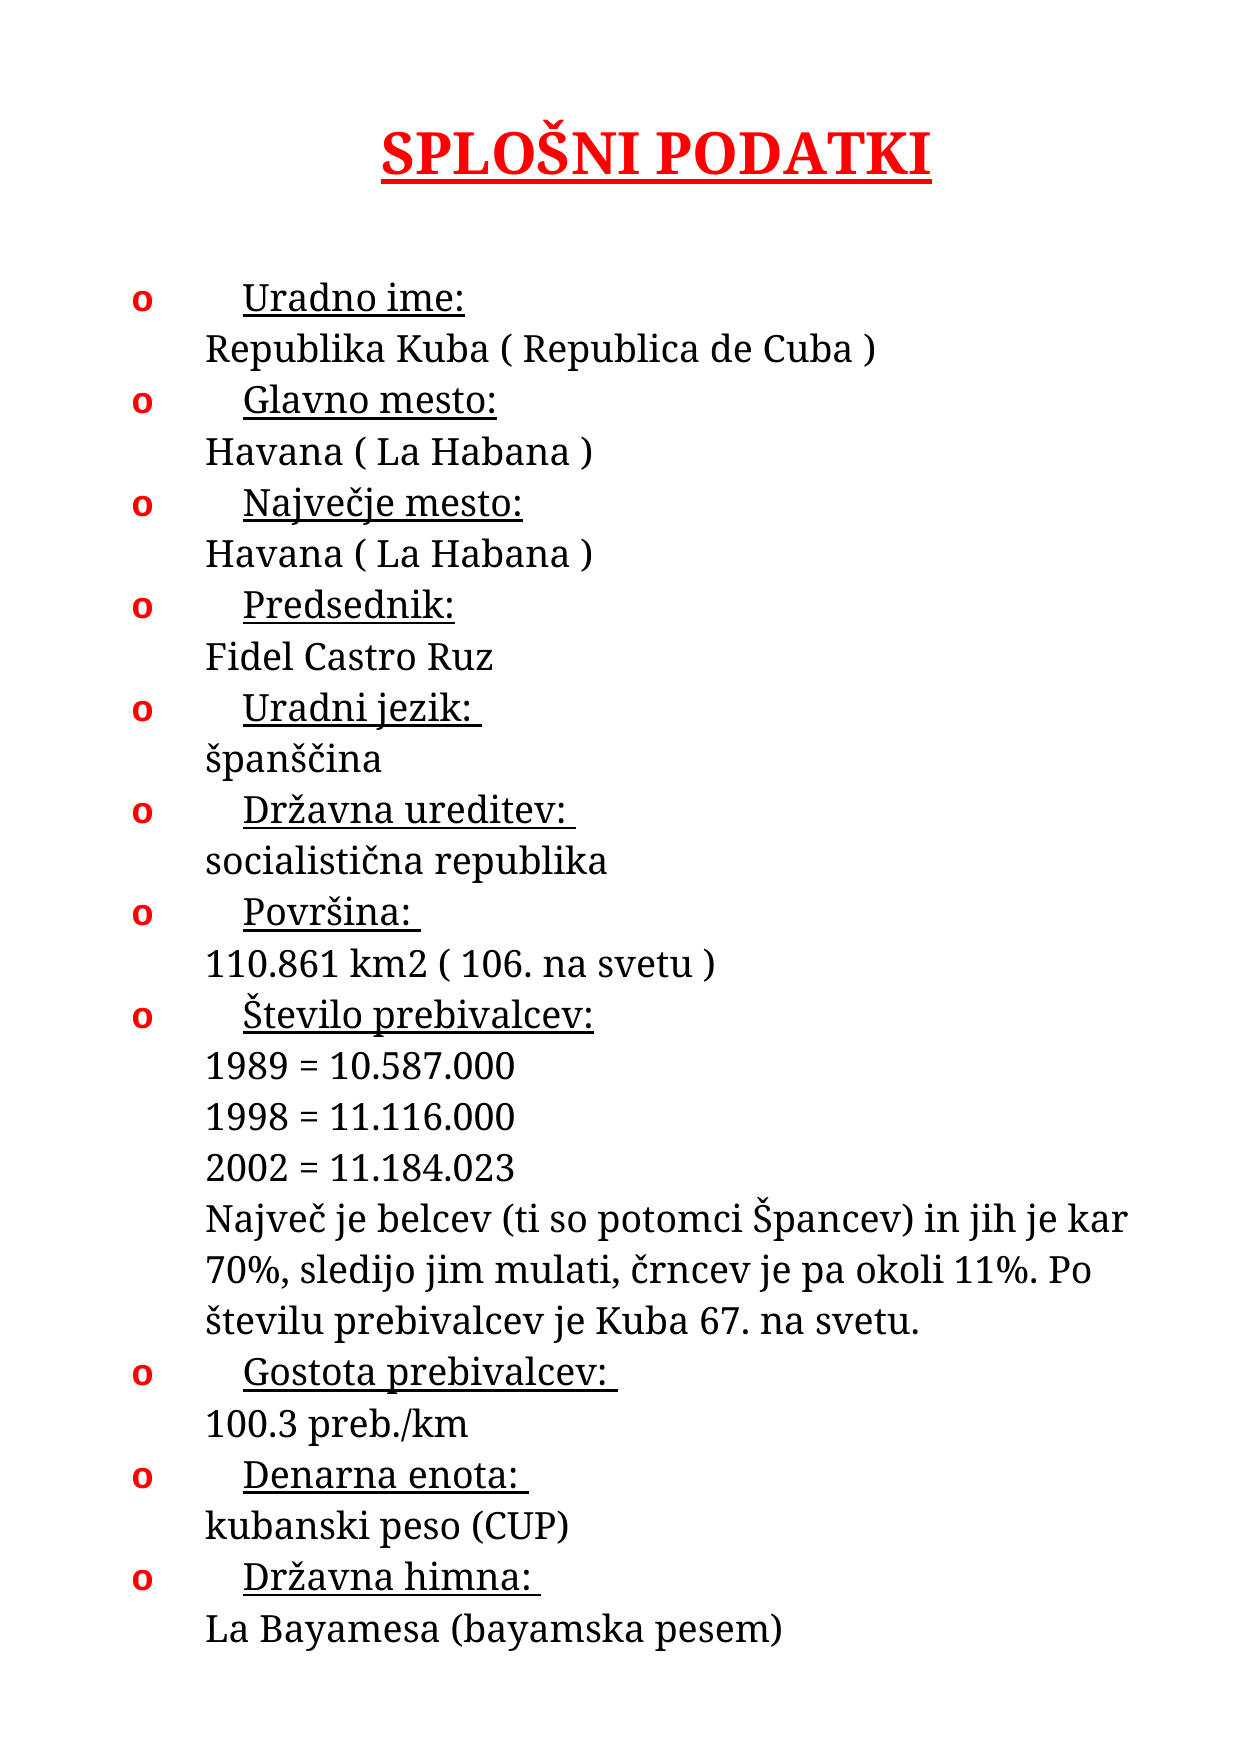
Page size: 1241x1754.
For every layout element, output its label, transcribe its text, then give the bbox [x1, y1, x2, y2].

text španščina [131, 732, 1181, 783]
list Državna ureditev: [131, 783, 1181, 835]
text 2002 = 11.184.023 [131, 1142, 1181, 1193]
list Denarna enota: [131, 1448, 1181, 1499]
list Predsednik: [131, 578, 1181, 630]
list Glavno mesto: [131, 374, 1181, 425]
text socialistična republika [131, 835, 1181, 886]
text Republika Kuba ( Republica de Cuba ) [131, 323, 1181, 374]
text 100.3 preb./km [131, 1397, 1181, 1448]
list Državna himna: [131, 1551, 1181, 1602]
list Površina: [131, 886, 1181, 937]
list Gostota prebivalcev: [131, 1346, 1181, 1397]
text 1989 = 10.587.000 [131, 1039, 1181, 1091]
text Fidel Castro Ruz [131, 630, 1181, 681]
text 110.861 km2 ( 106. na svetu ) [131, 937, 1181, 988]
text kubanski peso (CUP) [131, 1499, 1181, 1551]
text 1998 = 11.116.000 [131, 1091, 1181, 1142]
list Uradni jezik: [131, 681, 1181, 732]
text Največ je belcev (ti so potomci Špancev) in jih je kar 70%, sledijo jim mulati, črncev je pa okoli 11%. Po številu prebivalcev je Kuba 67. na svetu. [205, 1193, 1181, 1346]
list Uradno ime: [131, 271, 1181, 323]
list Največje mesto: [131, 476, 1181, 527]
text Havana ( La Habana ) [205, 527, 1181, 578]
list Število prebivalcev: [131, 988, 1181, 1039]
text Havana ( La Habana ) [131, 425, 1181, 476]
text La Bayamesa (bayamska pesem) [131, 1602, 1181, 1653]
text SPLOŠNI PODATKI [131, 112, 1181, 192]
